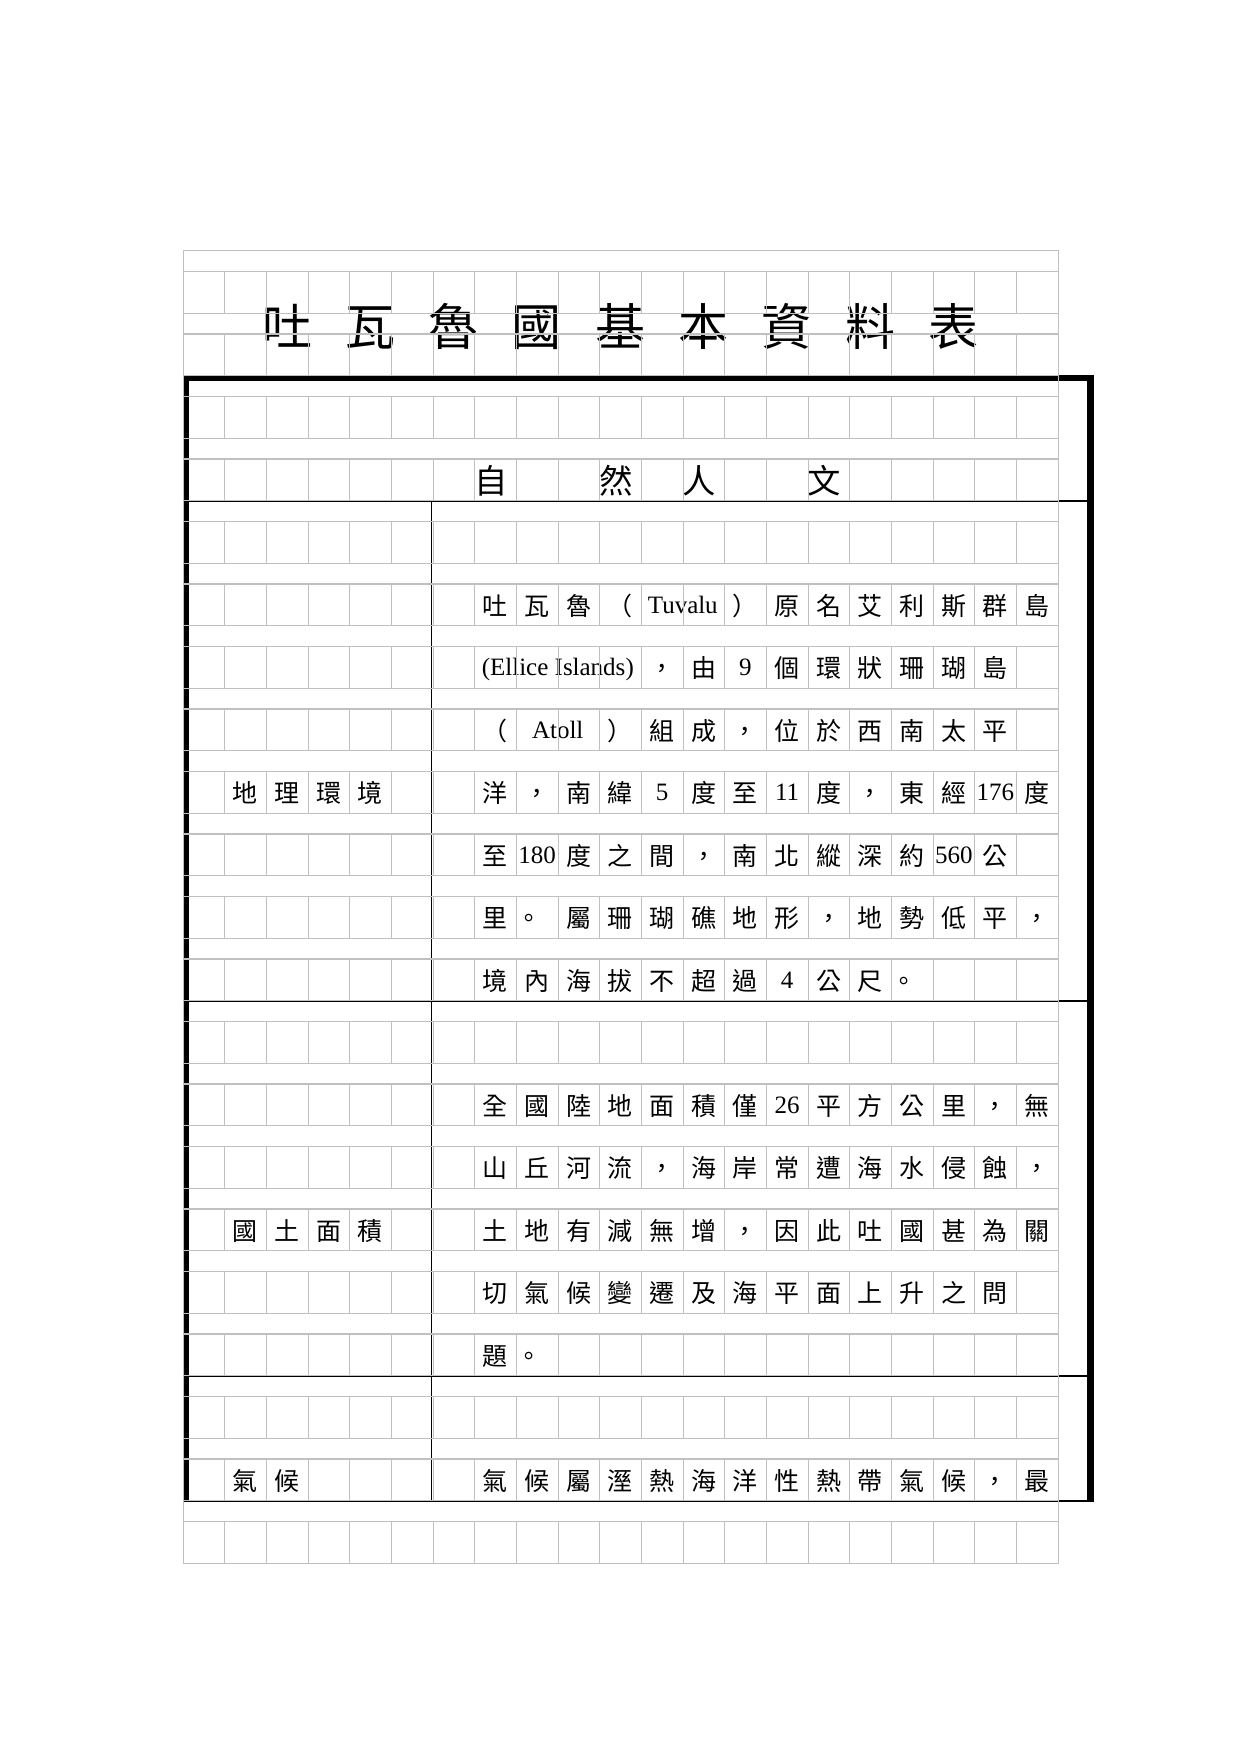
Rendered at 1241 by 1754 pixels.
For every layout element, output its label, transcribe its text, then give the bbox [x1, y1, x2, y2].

table_cell [189, 1210, 224, 1250]
table_cell [392, 710, 431, 750]
table_cell 全國陸地面積僅26平方公里，無山丘河流，海岸常遭海水侵蝕，土地有減無增，因此吐國甚為關切氣候變遷及海平面上升之問題。 [432, 1189, 1058, 1208]
text 吐瓦魯國基本資料表 [184, 251, 1058, 271]
text 吐瓦魯國基本資料表 [725, 272, 766, 313]
table_cell 全國陸地面積僅26平方公里，無山丘河流，海岸常遭海水侵蝕，土地有減無增，因此吐國甚為關切氣候變遷及海平面上升之問題。 [684, 1085, 724, 1125]
text 吐瓦魯國基本資料表 [475, 335, 516, 375]
table_cell 環 [309, 772, 349, 813]
table_cell 全國陸地面積僅26平方公里，無山丘河流，海岸常遭海水侵蝕，土地有減無增，因此吐國甚為關切氣候變遷及海平面上升之問題。 [725, 1210, 766, 1250]
text 吐瓦魯國基本資料表 [517, 335, 558, 375]
text 吐瓦魯國基本資料表 [184, 272, 224, 313]
table_cell [267, 1272, 308, 1313]
table_header [684, 397, 724, 438]
table_cell 全國陸地面積僅26平方公里，無山丘河流，海岸常遭海水侵蝕，土地有減無增，因此吐國甚為關切氣候變遷及海平面上升之問題。 [892, 1272, 933, 1313]
table_cell [350, 647, 391, 688]
table_cell 全國陸地面積僅26平方公里，無山丘河流，海岸常遭海水侵蝕，土地有減無增，因此吐國甚為關切氣候變遷及海平面上升之問題。 [809, 1210, 849, 1250]
table_header [434, 397, 474, 438]
table_cell 全國陸地面積僅26平方公里，無山丘河流，海岸常遭海水侵蝕，土地有減無增，因此吐國甚為關切氣候變遷及海平面上升之問題。 [600, 1272, 641, 1313]
table_cell [392, 647, 431, 688]
table_cell [350, 835, 391, 875]
table_cell [225, 522, 266, 563]
table_cell [189, 1064, 431, 1083]
table_cell [267, 710, 308, 750]
table_header [189, 381, 1058, 396]
table_cell 全國陸地面積僅26平方公里，無山丘河流，海岸常遭海水侵蝕，土地有減無增，因此吐國甚為關切氣候變遷及海平面上升之問題。 [559, 1210, 599, 1250]
text 吐瓦魯國基本資料表 [955, 314, 1058, 333]
text 吐瓦魯國基本資料表 [632, 314, 696, 333]
table_cell 吐瓦魯（Tuvalu）原名艾利斯群島(Ellice Islands)，由9個環狀珊瑚島（Atoll）組成，位於西南太平洋，南緯5度至11度，東經176度至180度之間，南北縱深約560公里。屬珊瑚礁地形，地勢低平，境內海拔不超過4公尺。 [432, 564, 1058, 583]
table_cell [309, 1397, 349, 1438]
table_cell 全國陸地面積僅26平方公里，無山丘河流，海岸常遭海水侵蝕，土地有減無增，因此吐國甚為關切氣候變遷及海平面上升之問題。 [684, 1022, 724, 1063]
text 吐瓦魯國基本資料表 [892, 272, 933, 313]
table_cell [309, 585, 349, 625]
table_header [189, 439, 1058, 458]
table_cell [189, 1002, 431, 1021]
table_cell 全國陸地面積僅26平方公里，無山丘河流，海岸常遭海水侵蝕，土地有減無增，因此吐國甚為關切氣候變遷及海平面上升之問題。 [434, 1022, 474, 1063]
table_cell [350, 960, 391, 1000]
table_cell 全國陸地面積僅26平方公里，無山丘河流，海岸常遭海水侵蝕，土地有減無增，因此吐國甚為關切氣候變遷及海平面上升之問題。 [684, 1335, 724, 1375]
table_cell 全國陸地面積僅26平方公里，無山丘河流，海岸常遭海水侵蝕，土地有減無增，因此吐國甚為關切氣候變遷及海平面上升之問題。 [434, 1335, 474, 1375]
table_header [267, 460, 308, 500]
table_header [934, 397, 974, 438]
table_cell 全國陸地面積僅26平方公里，無山丘河流，海岸常遭海水侵蝕，土地有減無增，因此吐國甚為關切氣候變遷及海平面上升之問題。 [1017, 1147, 1058, 1188]
table_cell 全國陸地面積僅26平方公里，無山丘河流，海岸常遭海水侵蝕，土地有減無增，因此吐國甚為關切氣候變遷及海平面上升之問題。 [767, 1147, 808, 1188]
table_cell 全國陸地面積僅26平方公里，無山丘河流，海岸常遭海水侵蝕，土地有減無增，因此吐國甚為關切氣候變遷及海平面上升之問題。 [475, 1022, 516, 1063]
table_cell 全國陸地面積僅26平方公里，無山丘河流，海岸常遭海水侵蝕，土地有減無增，因此吐國甚為關切氣候變遷及海平面上升之問題。 [517, 1147, 558, 1188]
table_cell 全國陸地面積僅26平方公里，無山丘河流，海岸常遭海水侵蝕，土地有減無增，因此吐國甚為關切氣候變遷及海平面上升之問題。 [975, 1022, 1016, 1063]
text 吐瓦魯國基本資料表 [600, 335, 641, 375]
table_cell 吐瓦魯（Tuvalu）原名艾利斯群島(Ellice Islands)，由9個環狀珊瑚島（Atoll）組成，位於西南太平洋，南緯5度至11度，東經176度至180度之間，南北縱深約560公里。屬珊瑚礁地形，地勢低平，境內海拔不超過4公尺。 [432, 751, 1058, 771]
table_header [189, 397, 224, 438]
table_cell 全國陸地面積僅26平方公里，無山丘河流，海岸常遭海水侵蝕，土地有減無增，因此吐國甚為關切氣候變遷及海平面上升之問題。 [725, 1147, 766, 1188]
table_cell [267, 897, 308, 938]
table_cell [392, 1460, 431, 1500]
table_cell [392, 1022, 431, 1063]
table_header [517, 460, 558, 500]
table_cell [189, 1397, 224, 1438]
table_cell [267, 1397, 308, 1438]
table_cell 全國陸地面積僅26平方公里，無山丘河流，海岸常遭海水侵蝕，土地有減無增，因此吐國甚為關切氣候變遷及海平面上升之問題。 [434, 1272, 474, 1313]
table_cell [189, 835, 224, 875]
table_cell 全國陸地面積僅26平方公里，無山丘河流，海岸常遭海水侵蝕，土地有減無增，因此吐國甚為關切氣候變遷及海平面上升之問題。 [1017, 1022, 1058, 1063]
table_cell 全國陸地面積僅26平方公里，無山丘河流，海岸常遭海水侵蝕，土地有減無增，因此吐國甚為關切氣候變遷及海平面上升之問題。 [642, 1272, 683, 1313]
table_cell [189, 689, 431, 708]
table_cell [392, 960, 431, 1000]
table_cell 全國陸地面積僅26平方公里，無山丘河流，海岸常遭海水侵蝕，土地有減無增，因此吐國甚為關切氣候變遷及海平面上升之問題。 [850, 1210, 891, 1250]
table_cell [350, 1397, 391, 1438]
table_header [725, 460, 766, 500]
table_cell 吐瓦魯（Tuvalu）原名艾利斯群島(Ellice Islands)，由9個環狀珊瑚島（Atoll）組成，位於西南太平洋，南緯5度至11度，東經176度至180度之間，南北縱深約560公里。屬珊瑚礁地形，地勢低平，境內海拔不超過4公尺。 [432, 876, 1058, 896]
table_cell [189, 1189, 431, 1208]
table_cell 全國陸地面積僅26平方公里，無山丘河流，海岸常遭海水侵蝕，土地有減無增，因此吐國甚為關切氣候變遷及海平面上升之問題。 [1017, 1272, 1058, 1313]
table_cell [392, 1272, 431, 1313]
table_cell 全國陸地面積僅26平方公里，無山丘河流，海岸常遭海水侵蝕，土地有減無增，因此吐國甚為關切氣候變遷及海平面上升之問題。 [975, 1210, 1016, 1250]
table_cell [189, 939, 431, 958]
table_cell 全國陸地面積僅26平方公里，無山丘河流，海岸常遭海水侵蝕，土地有減無增，因此吐國甚為關切氣候變遷及海平面上升之問題。 [559, 1085, 599, 1125]
table_header 文 [809, 460, 849, 500]
table_cell 全國陸地面積僅26平方公里，無山丘河流，海岸常遭海水侵蝕，土地有減無增，因此吐國甚為關切氣候變遷及海平面上升之問題。 [432, 1314, 1058, 1333]
table_cell [392, 585, 431, 625]
table_cell [392, 1335, 431, 1375]
text 吐瓦魯國基本資料表 [309, 272, 349, 313]
text 吐瓦魯國基本資料表 [850, 272, 891, 313]
table_cell 全國陸地面積僅26平方公里，無山丘河流，海岸常遭海水侵蝕，土地有減無增，因此吐國甚為關切氣候變遷及海平面上升之問題。 [642, 1085, 683, 1125]
table_cell [225, 897, 266, 938]
text 吐瓦魯國基本資料表 [684, 272, 724, 313]
text 吐瓦魯國基本資料表 [934, 335, 974, 375]
table_header [975, 397, 1016, 438]
table_cell 全國陸地面積僅26平方公里，無山丘河流，海岸常遭海水侵蝕，土地有減無增，因此吐國甚為關切氣候變遷及海平面上升之問題。 [434, 1147, 474, 1188]
text 吐瓦魯國基本資料表 [309, 335, 349, 375]
table_cell [189, 1377, 431, 1396]
table_cell [267, 647, 308, 688]
table_cell 全國陸地面積僅26平方公里，無山丘河流，海岸常遭海水侵蝕，土地有減無增，因此吐國甚為關切氣候變遷及海平面上升之問題。 [767, 1022, 808, 1063]
table_header [189, 460, 224, 500]
table_cell [189, 1439, 431, 1458]
table_cell [267, 1085, 308, 1125]
table_cell [309, 960, 349, 1000]
text 吐瓦魯國基本資料表 [519, 335, 553, 343]
table_header [767, 460, 808, 500]
table_cell 吐瓦魯（Tuvalu）原名艾利斯群島(Ellice Islands)，由9個環狀珊瑚島（Atoll）組成，位於西南太平洋，南緯5度至11度，東經176度至180度之間，南北縱深約560公里。屬珊瑚礁地形，地勢低平，境內海拔不超過4公尺。 [1059, 502, 1087, 1000]
table_cell 全國陸地面積僅26平方公里，無山丘河流，海岸常遭海水侵蝕，土地有減無增，因此吐國甚為關切氣候變遷及海平面上升之問題。 [809, 1272, 849, 1313]
table_cell 全國陸地面積僅26平方公里，無山丘河流，海岸常遭海水侵蝕，土地有減無增，因此吐國甚為關切氣候變遷及海平面上升之問題。 [600, 1147, 641, 1188]
table_cell [225, 1272, 266, 1313]
table_cell 全國陸地面積僅26平方公里，無山丘河流，海岸常遭海水侵蝕，土地有減無增，因此吐國甚為關切氣候變遷及海平面上升之問題。 [850, 1022, 891, 1063]
table_header [642, 460, 683, 500]
table_cell 全國陸地面積僅26平方公里，無山丘河流，海岸常遭海水侵蝕，土地有減無增，因此吐國甚為關切氣候變遷及海平面上升之問題。 [767, 1272, 808, 1313]
table_cell [225, 710, 266, 750]
table_cell [189, 1460, 224, 1500]
table_cell 全國陸地面積僅26平方公里，無山丘河流，海岸常遭海水侵蝕，土地有減無增，因此吐國甚為關切氣候變遷及海平面上升之問題。 [432, 1126, 1058, 1146]
table_cell 全國陸地面積僅26平方公里，無山丘河流，海岸常遭海水侵蝕，土地有減無增，因此吐國甚為關切氣候變遷及海平面上升之問題。 [725, 1085, 766, 1125]
text 吐瓦魯國基本資料表 [434, 272, 474, 313]
table_cell [392, 1397, 431, 1438]
table_cell [350, 1085, 391, 1125]
text 吐瓦魯國基本資料表 [557, 314, 608, 333]
text 吐瓦魯國基本資料表 [809, 272, 849, 313]
table_header [1059, 381, 1087, 500]
text 吐瓦魯國基本資料表 [559, 335, 599, 375]
table_cell [225, 585, 266, 625]
table_cell 全國陸地面積僅26平方公里，無山丘河流，海岸常遭海水侵蝕，土地有減無增，因此吐國甚為關切氣候變遷及海平面上升之問題。 [850, 1147, 891, 1188]
table_cell 全國陸地面積僅26平方公里，無山丘河流，海岸常遭海水侵蝕，土地有減無增，因此吐國甚為關切氣候變遷及海平面上升之問題。 [1059, 1002, 1087, 1375]
table_cell 全國陸地面積僅26平方公里，無山丘河流，海岸常遭海水侵蝕，土地有減無增，因此吐國甚為關切氣候變遷及海平面上升之問題。 [517, 1335, 558, 1375]
table_cell [267, 522, 308, 563]
text 吐瓦魯國基本資料表 [225, 272, 266, 313]
table_cell [309, 1460, 349, 1500]
table_cell 氣候屬溼熱海洋性熱帶氣候，最高溫度可達攝氏45餘度，最低溫約攝氏23度，惟長年一般氣溫約介於攝氏27度至33度之間。全年雨量在3,000至3,500毫米之間。每年3月至10月為東北貿易風季節，天氣穩定，11月至翌年2月為狂風暴雨季節，經常發生颶風或強風，對居民之生命或財產威脅甚大。 [432, 1377, 1058, 1396]
table_cell 面 [309, 1210, 349, 1250]
table_cell [189, 647, 224, 688]
table_cell [392, 522, 431, 563]
table_cell 全國陸地面積僅26平方公里，無山丘河流，海岸常遭海水侵蝕，土地有減無增，因此吐國甚為關切氣候變遷及海平面上升之問題。 [559, 1272, 599, 1313]
table_cell 全國陸地面積僅26平方公里，無山丘河流，海岸常遭海水侵蝕，土地有減無增，因此吐國甚為關切氣候變遷及海平面上升之問題。 [642, 1210, 683, 1250]
table_cell 吐瓦魯（Tuvalu）原名艾利斯群島(Ellice Islands)，由9個環狀珊瑚島（Atoll）組成，位於西南太平洋，南緯5度至11度，東經176度至180度之間，南北縱深約560公里。屬珊瑚礁地形，地勢低平，境內海拔不超過4公尺。 [432, 689, 1058, 708]
table_cell [309, 1272, 349, 1313]
table_cell [189, 1314, 431, 1333]
text 吐瓦魯國基本資料表 [767, 272, 808, 313]
table_cell [392, 835, 431, 875]
table_cell 全國陸地面積僅26平方公里，無山丘河流，海岸常遭海水侵蝕，土地有減無增，因此吐國甚為關切氣候變遷及海平面上升之問題。 [809, 1335, 849, 1375]
text 吐瓦魯國基本資料表 [642, 335, 683, 375]
table_header [559, 397, 599, 438]
text 吐瓦魯國基本資料表 [600, 272, 641, 308]
table_cell 全國陸地面積僅26平方公里，無山丘河流，海岸常遭海水侵蝕，土地有減無增，因此吐國甚為關切氣候變遷及海平面上升之問題。 [975, 1335, 1016, 1375]
text 吐瓦魯國基本資料表 [859, 314, 883, 333]
table_header [892, 397, 933, 438]
table_cell 全國陸地面積僅26平方公里，無山丘河流，海岸常遭海水侵蝕，土地有減無增，因此吐國甚為關切氣候變遷及海平面上升之問題。 [1017, 1210, 1058, 1250]
table_cell [189, 1022, 224, 1063]
table_header [309, 460, 349, 500]
table_cell 全國陸地面積僅26平方公里，無山丘河流，海岸常遭海水侵蝕，土地有減無增，因此吐國甚為關切氣候變遷及海平面上升之問題。 [892, 1147, 933, 1188]
table_cell 全國陸地面積僅26平方公里，無山丘河流，海岸常遭海水侵蝕，土地有減無增，因此吐國甚為關切氣候變遷及海平面上升之問題。 [600, 1022, 641, 1063]
text 吐瓦魯國基本資料表 [709, 314, 855, 333]
table_cell 全國陸地面積僅26平方公里，無山丘河流，海岸常遭海水侵蝕，土地有減無增，因此吐國甚為關切氣候變遷及海平面上升之問題。 [434, 1210, 474, 1250]
text 吐瓦魯國基本資料表 [392, 272, 433, 313]
table_cell [309, 647, 349, 688]
table_header [475, 397, 516, 438]
table_cell 全國陸地面積僅26平方公里，無山丘河流，海岸常遭海水侵蝕，土地有減無增，因此吐國甚為關切氣候變遷及海平面上升之問題。 [767, 1335, 808, 1375]
table_cell [189, 876, 431, 896]
text 吐瓦魯國基本資料表 [184, 335, 224, 375]
table_cell 全國陸地面積僅26平方公里，無山丘河流，海岸常遭海水侵蝕，土地有減無增，因此吐國甚為關切氣候變遷及海平面上升之問題。 [475, 1085, 516, 1125]
table_cell 全國陸地面積僅26平方公里，無山丘河流，海岸常遭海水侵蝕，土地有減無增，因此吐國甚為關切氣候變遷及海平面上升之問題。 [850, 1335, 891, 1375]
text 吐瓦魯國基本資料表 [475, 272, 516, 313]
table_cell [225, 960, 266, 1000]
text 吐瓦魯國基本資料表 [975, 272, 1016, 313]
table_cell [267, 1335, 308, 1375]
table_cell 全國陸地面積僅26平方公里，無山丘河流，海岸常遭海水侵蝕，土地有減無增，因此吐國甚為關切氣候變遷及海平面上升之問題。 [559, 1147, 599, 1188]
table_cell [189, 522, 224, 563]
table_header [1017, 397, 1058, 438]
table_header [559, 460, 599, 500]
table_cell 全國陸地面積僅26平方公里，無山丘河流，海岸常遭海水侵蝕，土地有減無增，因此吐國甚為關切氣候變遷及海平面上升之問題。 [517, 1272, 558, 1313]
table_cell 全國陸地面積僅26平方公里，無山丘河流，海岸常遭海水侵蝕，土地有減無增，因此吐國甚為關切氣候變遷及海平面上升之問題。 [934, 1272, 974, 1313]
table_header [892, 460, 933, 500]
table_cell [189, 1335, 224, 1375]
table_cell [189, 897, 224, 938]
table_cell 全國陸地面積僅26平方公里，無山丘河流，海岸常遭海水侵蝕，土地有減無增，因此吐國甚為關切氣候變遷及海平面上升之問題。 [559, 1022, 599, 1063]
table_cell [189, 1085, 224, 1125]
table_cell [392, 1210, 431, 1250]
table_cell 土 [267, 1210, 308, 1250]
table_cell [309, 1335, 349, 1375]
table_header [1017, 460, 1058, 500]
table_cell 氣候屬溼熱海洋性熱帶氣候，最高溫度可達攝氏45餘度，最低溫約攝氏23度，惟長年一般氣溫約介於攝氏27度至33度之間。全年雨量在3,000至3,500毫米之間。每年3月至10月為東北貿易風季節，天氣穩定，11月至翌年2月為狂風暴雨季節，經常發生颶風或強風，對居民之生命或財產威脅甚大。 [432, 1439, 1058, 1458]
table_cell [350, 1022, 391, 1063]
table_cell [225, 1085, 266, 1125]
table_cell 全國陸地面積僅26平方公里，無山丘河流，海岸常遭海水侵蝕，土地有減無增，因此吐國甚為關切氣候變遷及海平面上升之問題。 [432, 1064, 1058, 1083]
table_cell 全國陸地面積僅26平方公里，無山丘河流，海岸常遭海水侵蝕，土地有減無增，因此吐國甚為關切氣候變遷及海平面上升之問題。 [934, 1147, 974, 1188]
table_cell [225, 1147, 266, 1188]
table_cell [309, 1085, 349, 1125]
table_header [850, 460, 891, 500]
text 吐瓦魯國基本資料表 [517, 272, 558, 313]
text 吐瓦魯國基本資料表 [887, 314, 951, 333]
table_cell [350, 897, 391, 938]
text 吐瓦魯國基本資料表 [934, 272, 974, 313]
text 吐瓦魯國基本資料表 [362, 314, 472, 333]
table_cell [392, 772, 431, 813]
table_cell [225, 1335, 266, 1375]
table_header [517, 397, 558, 438]
text 吐瓦魯國基本資料表 [1017, 335, 1058, 375]
text 吐瓦魯國基本資料表 [519, 314, 539, 333]
table_cell [225, 1397, 266, 1438]
table_header 自 [475, 460, 516, 500]
table_cell [189, 1126, 431, 1146]
text 吐瓦魯國基本資料表 [725, 335, 766, 375]
table_cell 全國陸地面積僅26平方公里，無山丘河流，海岸常遭海水侵蝕，土地有減無增，因此吐國甚為關切氣候變遷及海平面上升之問題。 [434, 1085, 474, 1125]
table_cell 全國陸地面積僅26平方公里，無山丘河流，海岸常遭海水侵蝕，土地有減無增，因此吐國甚為關切氣候變遷及海平面上升之問題。 [809, 1085, 849, 1125]
text 吐瓦魯國基本資料表 [184, 314, 266, 333]
table_cell [189, 710, 224, 750]
text 吐瓦魯國基本資料表 [767, 341, 808, 375]
text 吐瓦魯國基本資料表 [642, 272, 683, 313]
table_header [725, 397, 766, 438]
table_cell [189, 626, 431, 646]
table_cell [267, 1147, 308, 1188]
table_cell 吐瓦魯（Tuvalu）原名艾利斯群島(Ellice Islands)，由9個環狀珊瑚島（Atoll）組成，位於西南太平洋，南緯5度至11度，東經176度至180度之間，南北縱深約560公里。屬珊瑚礁地形，地勢低平，境內海拔不超過4公尺。 [432, 626, 1058, 646]
table_cell 全國陸地面積僅26平方公里，無山丘河流，海岸常遭海水侵蝕，土地有減無增，因此吐國甚為關切氣候變遷及海平面上升之問題。 [475, 1335, 516, 1375]
table_cell 全國陸地面積僅26平方公里，無山丘河流，海岸常遭海水侵蝕，土地有減無增，因此吐國甚為關切氣候變遷及海平面上升之問題。 [517, 1210, 558, 1250]
table_cell [309, 835, 349, 875]
table_cell 全國陸地面積僅26平方公里，無山丘河流，海岸常遭海水侵蝕，土地有減無增，因此吐國甚為關切氣候變遷及海平面上升之問題。 [432, 1251, 1058, 1271]
table_cell [189, 1251, 431, 1271]
table_header 然 [600, 460, 641, 500]
table_cell 全國陸地面積僅26平方公里，無山丘河流，海岸常遭海水侵蝕，土地有減無增，因此吐國甚為關切氣候變遷及海平面上升之問題。 [684, 1272, 724, 1313]
table_cell [189, 502, 431, 521]
table_cell 全國陸地面積僅26平方公里，無山丘河流，海岸常遭海水侵蝕，土地有減無增，因此吐國甚為關切氣候變遷及海平面上升之問題。 [600, 1335, 641, 1375]
table_cell 全國陸地面積僅26平方公里，無山丘河流，海岸常遭海水侵蝕，土地有減無增，因此吐國甚為關切氣候變遷及海平面上升之問題。 [600, 1210, 641, 1250]
table_cell 全國陸地面積僅26平方公里，無山丘河流，海岸常遭海水侵蝕，土地有減無增，因此吐國甚為關切氣候變遷及海平面上升之問題。 [684, 1210, 724, 1250]
table_cell [189, 751, 431, 771]
table_header [350, 397, 391, 438]
table_cell [189, 1147, 224, 1188]
text 吐瓦魯國基本資料表 [1017, 272, 1058, 313]
table_header [225, 460, 266, 500]
table_header [934, 460, 974, 500]
table_header [600, 397, 641, 438]
table_header [392, 397, 433, 438]
table_cell 全國陸地面積僅26平方公里，無山丘河流，海岸常遭海水侵蝕，土地有減無增，因此吐國甚為關切氣候變遷及海平面上升之問題。 [934, 1335, 974, 1375]
table_cell [267, 1022, 308, 1063]
table_header [809, 397, 849, 438]
table_cell 吐瓦魯（Tuvalu）原名艾利斯群島(Ellice Islands)，由9個環狀珊瑚島（Atoll）組成，位於西南太平洋，南緯5度至11度，東經176度至180度之間，南北縱深約560公里。屬珊瑚礁地形，地勢低平，境內海拔不超過4公尺。 [432, 814, 1058, 833]
table_cell 氣候屬溼熱海洋性熱帶氣候，最高溫度可達攝氏45餘度，最低溫約攝氏23度，惟長年一般氣溫約介於攝氏27度至33度之間。全年雨量在3,000至3,500毫米之間。每年3月至10月為東北貿易風季節，天氣穩定，11月至翌年2月為狂風暴雨季節，經常發生颶風或強風，對居民之生命或財產威脅甚大。 [1059, 1377, 1087, 1500]
table_cell 全國陸地面積僅26平方公里，無山丘河流，海岸常遭海水侵蝕，土地有減無增，因此吐國甚為關切氣候變遷及海平面上升之問題。 [975, 1085, 1016, 1125]
table_cell 全國陸地面積僅26平方公里，無山丘河流，海岸常遭海水侵蝕，土地有減無增，因此吐國甚為關切氣候變遷及海平面上升之問題。 [725, 1335, 766, 1375]
table_header [225, 397, 266, 438]
table_header [267, 397, 308, 438]
table_cell 全國陸地面積僅26平方公里，無山丘河流，海岸常遭海水侵蝕，土地有減無增，因此吐國甚為關切氣候變遷及海平面上升之問題。 [767, 1085, 808, 1125]
table_header 人 [684, 460, 724, 500]
table_cell 全國陸地面積僅26平方公里，無山丘河流，海岸常遭海水侵蝕，土地有減無增，因此吐國甚為關切氣候變遷及海平面上升之問題。 [809, 1147, 849, 1188]
table_cell 全國陸地面積僅26平方公里，無山丘河流，海岸常遭海水侵蝕，土地有減無增，因此吐國甚為關切氣候變遷及海平面上升之問題。 [684, 1147, 724, 1188]
table_cell 理 [267, 772, 308, 813]
table_cell [350, 710, 391, 750]
table_header [350, 460, 391, 500]
table_cell [189, 564, 431, 583]
table_cell [267, 585, 308, 625]
text 吐瓦魯國基本資料表 [559, 272, 599, 313]
table_cell [309, 710, 349, 750]
table_cell 全國陸地面積僅26平方公里，無山丘河流，海岸常遭海水侵蝕，土地有減無增，因此吐國甚為關切氣候變遷及海平面上升之問題。 [934, 1085, 974, 1125]
table_cell 全國陸地面積僅26平方公里，無山丘河流，海岸常遭海水侵蝕，土地有減無增，因此吐國甚為關切氣候變遷及海平面上升之問題。 [934, 1210, 974, 1250]
table_cell 全國陸地面積僅26平方公里，無山丘河流，海岸常遭海水侵蝕，土地有減無增，因此吐國甚為關切氣候變遷及海平面上升之問題。 [934, 1022, 974, 1063]
table_cell 全國陸地面積僅26平方公里，無山丘河流，海岸常遭海水侵蝕，土地有減無增，因此吐國甚為關切氣候變遷及海平面上升之問題。 [725, 1272, 766, 1313]
table_cell 全國陸地面積僅26平方公里，無山丘河流，海岸常遭海水侵蝕，土地有減無增，因此吐國甚為關切氣候變遷及海平面上升之問題。 [475, 1210, 516, 1250]
text 吐瓦魯國基本資料表 [540, 314, 553, 333]
table_cell [392, 1085, 431, 1125]
table_cell [267, 835, 308, 875]
text 吐瓦魯國基本資料表 [392, 335, 433, 375]
table_cell 全國陸地面積僅26平方公里，無山丘河流，海岸常遭海水侵蝕，土地有減無增，因此吐國甚為關切氣候變遷及海平面上升之問題。 [850, 1085, 891, 1125]
table_cell 全國陸地面積僅26平方公里，無山丘河流，海岸常遭海水侵蝕，土地有減無增，因此吐國甚為關切氣候變遷及海平面上升之問題。 [1017, 1335, 1058, 1375]
table_cell 氣 [225, 1460, 266, 1500]
text 吐瓦魯國基本資料表 [469, 314, 515, 333]
table_cell [189, 814, 431, 833]
text 吐瓦魯國基本資料表 [809, 335, 849, 375]
table_cell 積 [350, 1210, 391, 1250]
text 吐瓦魯國基本資料表 [360, 321, 378, 333]
table_cell 全國陸地面積僅26平方公里，無山丘河流，海岸常遭海水侵蝕，土地有減無增，因此吐國甚為關切氣候變遷及海平面上升之問題。 [642, 1335, 683, 1375]
table_cell 地 [225, 772, 266, 813]
table_cell 全國陸地面積僅26平方公里，無山丘河流，海岸常遭海水侵蝕，土地有減無增，因此吐國甚為關切氣候變遷及海平面上升之問題。 [432, 1002, 1058, 1021]
table_cell 吐瓦魯（Tuvalu）原名艾利斯群島(Ellice Islands)，由9個環狀珊瑚島（Atoll）組成，位於西南太平洋，南緯5度至11度，東經176度至180度之間，南北縱深約560公里。屬珊瑚礁地形，地勢低平，境內海拔不超過4公尺。 [432, 502, 1058, 521]
table_cell [309, 897, 349, 938]
table_cell 全國陸地面積僅26平方公里，無山丘河流，海岸常遭海水侵蝕，土地有減無增，因此吐國甚為關切氣候變遷及海平面上升之問題。 [850, 1272, 891, 1313]
table_cell [309, 522, 349, 563]
table_cell 全國陸地面積僅26平方公里，無山丘河流，海岸常遭海水侵蝕，土地有減無增，因此吐國甚為關切氣候變遷及海平面上升之問題。 [892, 1210, 933, 1250]
table_cell [350, 1460, 391, 1500]
text 吐瓦魯國基本資料表 [267, 335, 308, 375]
table_header [767, 397, 808, 438]
table_cell 吐瓦魯（Tuvalu）原名艾利斯群島(Ellice Islands)，由9個環狀珊瑚島（Atoll）組成，位於西南太平洋，南緯5度至11度，東經176度至180度之間，南北縱深約560公里。屬珊瑚礁地形，地勢低平，境內海拔不超過4公尺。 [432, 939, 1058, 958]
text 吐瓦魯國基本資料表 [225, 335, 266, 375]
table_cell [189, 1272, 224, 1313]
table_cell 全國陸地面積僅26平方公里，無山丘河流，海岸常遭海水侵蝕，土地有減無增，因此吐國甚為關切氣候變遷及海平面上升之問題。 [1017, 1085, 1058, 1125]
table_header [309, 397, 349, 438]
table_cell [189, 585, 224, 625]
text 吐瓦魯國基本資料表 [684, 335, 724, 375]
table_cell [267, 960, 308, 1000]
table_cell 全國陸地面積僅26平方公里，無山丘河流，海岸常遭海水侵蝕，土地有減無增，因此吐國甚為關切氣候變遷及海平面上升之問題。 [642, 1147, 683, 1188]
table_cell 境 [350, 772, 391, 813]
table_cell [309, 1147, 349, 1188]
table_cell [392, 1147, 431, 1188]
table_cell 全國陸地面積僅26平方公里，無山丘河流，海岸常遭海水侵蝕，土地有減無增，因此吐國甚為關切氣候變遷及海平面上升之問題。 [517, 1022, 558, 1063]
table_cell 全國陸地面積僅26平方公里，無山丘河流，海岸常遭海水侵蝕，土地有減無增，因此吐國甚為關切氣候變遷及海平面上升之問題。 [517, 1085, 558, 1125]
table_header [642, 397, 683, 438]
text 吐瓦魯國基本資料表 [350, 272, 391, 306]
text 吐瓦魯國基本資料表 [850, 335, 891, 375]
table_cell 全國陸地面積僅26平方公里，無山丘河流，海岸常遭海水侵蝕，土地有減無增，因此吐國甚為關切氣候變遷及海平面上升之問題。 [975, 1272, 1016, 1313]
table_cell 全國陸地面積僅26平方公里，無山丘河流，海岸常遭海水侵蝕，土地有減無增，因此吐國甚為關切氣候變遷及海平面上升之問題。 [559, 1335, 599, 1375]
text 吐瓦魯國基本資料表 [350, 335, 391, 375]
table_cell [392, 897, 431, 938]
table_header [392, 460, 433, 500]
table_cell 全國陸地面積僅26平方公里，無山丘河流，海岸常遭海水侵蝕，土地有減無增，因此吐國甚為關切氣候變遷及海平面上升之問題。 [725, 1022, 766, 1063]
text 吐瓦魯國基本資料表 [297, 314, 358, 333]
table_cell [350, 585, 391, 625]
table_cell 候 [267, 1460, 308, 1500]
table_cell [189, 960, 224, 1000]
text 吐瓦魯國基本資料表 [434, 335, 474, 375]
table_header [975, 460, 1016, 500]
table_cell 全國陸地面積僅26平方公里，無山丘河流，海岸常遭海水侵蝕，土地有減無增，因此吐國甚為關切氣候變遷及海平面上升之問題。 [892, 1022, 933, 1063]
table_cell [189, 772, 224, 813]
table_cell 全國陸地面積僅26平方公里，無山丘河流，海岸常遭海水侵蝕，土地有減無增，因此吐國甚為關切氣候變遷及海平面上升之問題。 [642, 1022, 683, 1063]
text 吐瓦魯國基本資料表 [279, 314, 293, 333]
table_cell 全國陸地面積僅26平方公里，無山丘河流，海岸常遭海水侵蝕，土地有減無增，因此吐國甚為關切氣候變遷及海平面上升之問題。 [975, 1147, 1016, 1188]
table_cell 全國陸地面積僅26平方公里，無山丘河流，海岸常遭海水侵蝕，土地有減無增，因此吐國甚為關切氣候變遷及海平面上升之問題。 [600, 1085, 641, 1125]
table_cell 全國陸地面積僅26平方公里，無山丘河流，海岸常遭海水侵蝕，土地有減無增，因此吐國甚為關切氣候變遷及海平面上升之問題。 [892, 1335, 933, 1375]
table_cell 全國陸地面積僅26平方公里，無山丘河流，海岸常遭海水侵蝕，土地有減無增，因此吐國甚為關切氣候變遷及海平面上升之問題。 [767, 1210, 808, 1250]
table_cell [350, 1147, 391, 1188]
table_cell [309, 1022, 349, 1063]
table_cell 全國陸地面積僅26平方公里，無山丘河流，海岸常遭海水侵蝕，土地有減無增，因此吐國甚為關切氣候變遷及海平面上升之問題。 [475, 1272, 516, 1313]
text 吐瓦魯國基本資料表 [975, 335, 1016, 375]
text 吐瓦魯國基本資料表 [892, 335, 933, 375]
table_header [850, 397, 891, 438]
text 吐瓦魯國基本資料表 [267, 272, 308, 313]
table_cell 全國陸地面積僅26平方公里，無山丘河流，海岸常遭海水侵蝕，土地有減無增，因此吐國甚為關切氣候變遷及海平面上升之問題。 [475, 1147, 516, 1188]
table_cell [225, 1022, 266, 1063]
table_cell 全國陸地面積僅26平方公里，無山丘河流，海岸常遭海水侵蝕，土地有減無增，因此吐國甚為關切氣候變遷及海平面上升之問題。 [809, 1022, 849, 1063]
table_cell [225, 647, 266, 688]
table_header [434, 460, 474, 500]
table_cell [350, 1272, 391, 1313]
table_cell 國 [225, 1210, 266, 1250]
table_cell [350, 522, 391, 563]
table_cell 全國陸地面積僅26平方公里，無山丘河流，海岸常遭海水侵蝕，土地有減無增，因此吐國甚為關切氣候變遷及海平面上升之問題。 [892, 1085, 933, 1125]
table_cell [225, 835, 266, 875]
table_cell [350, 1335, 391, 1375]
